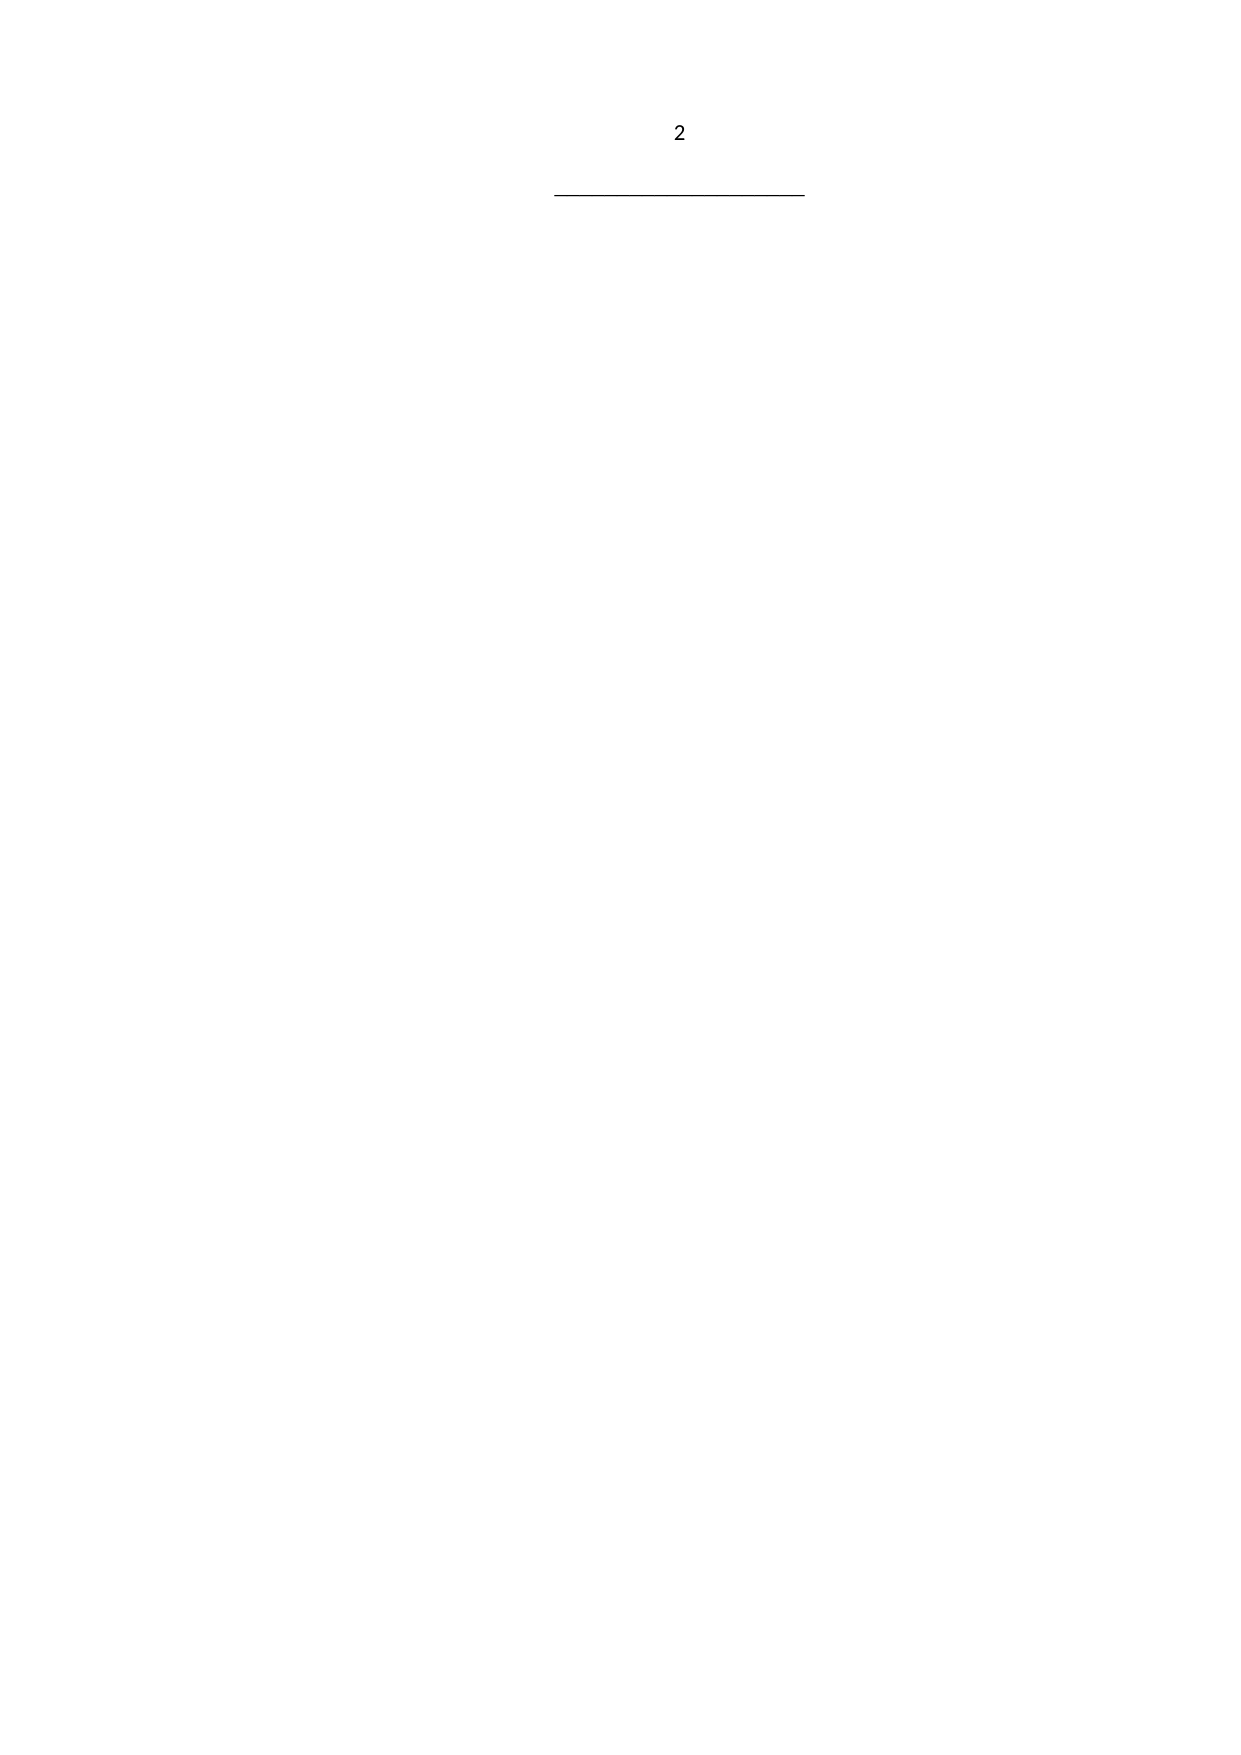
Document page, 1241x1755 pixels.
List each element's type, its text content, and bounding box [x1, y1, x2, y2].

text ____________________ [177, 170, 1181, 199]
